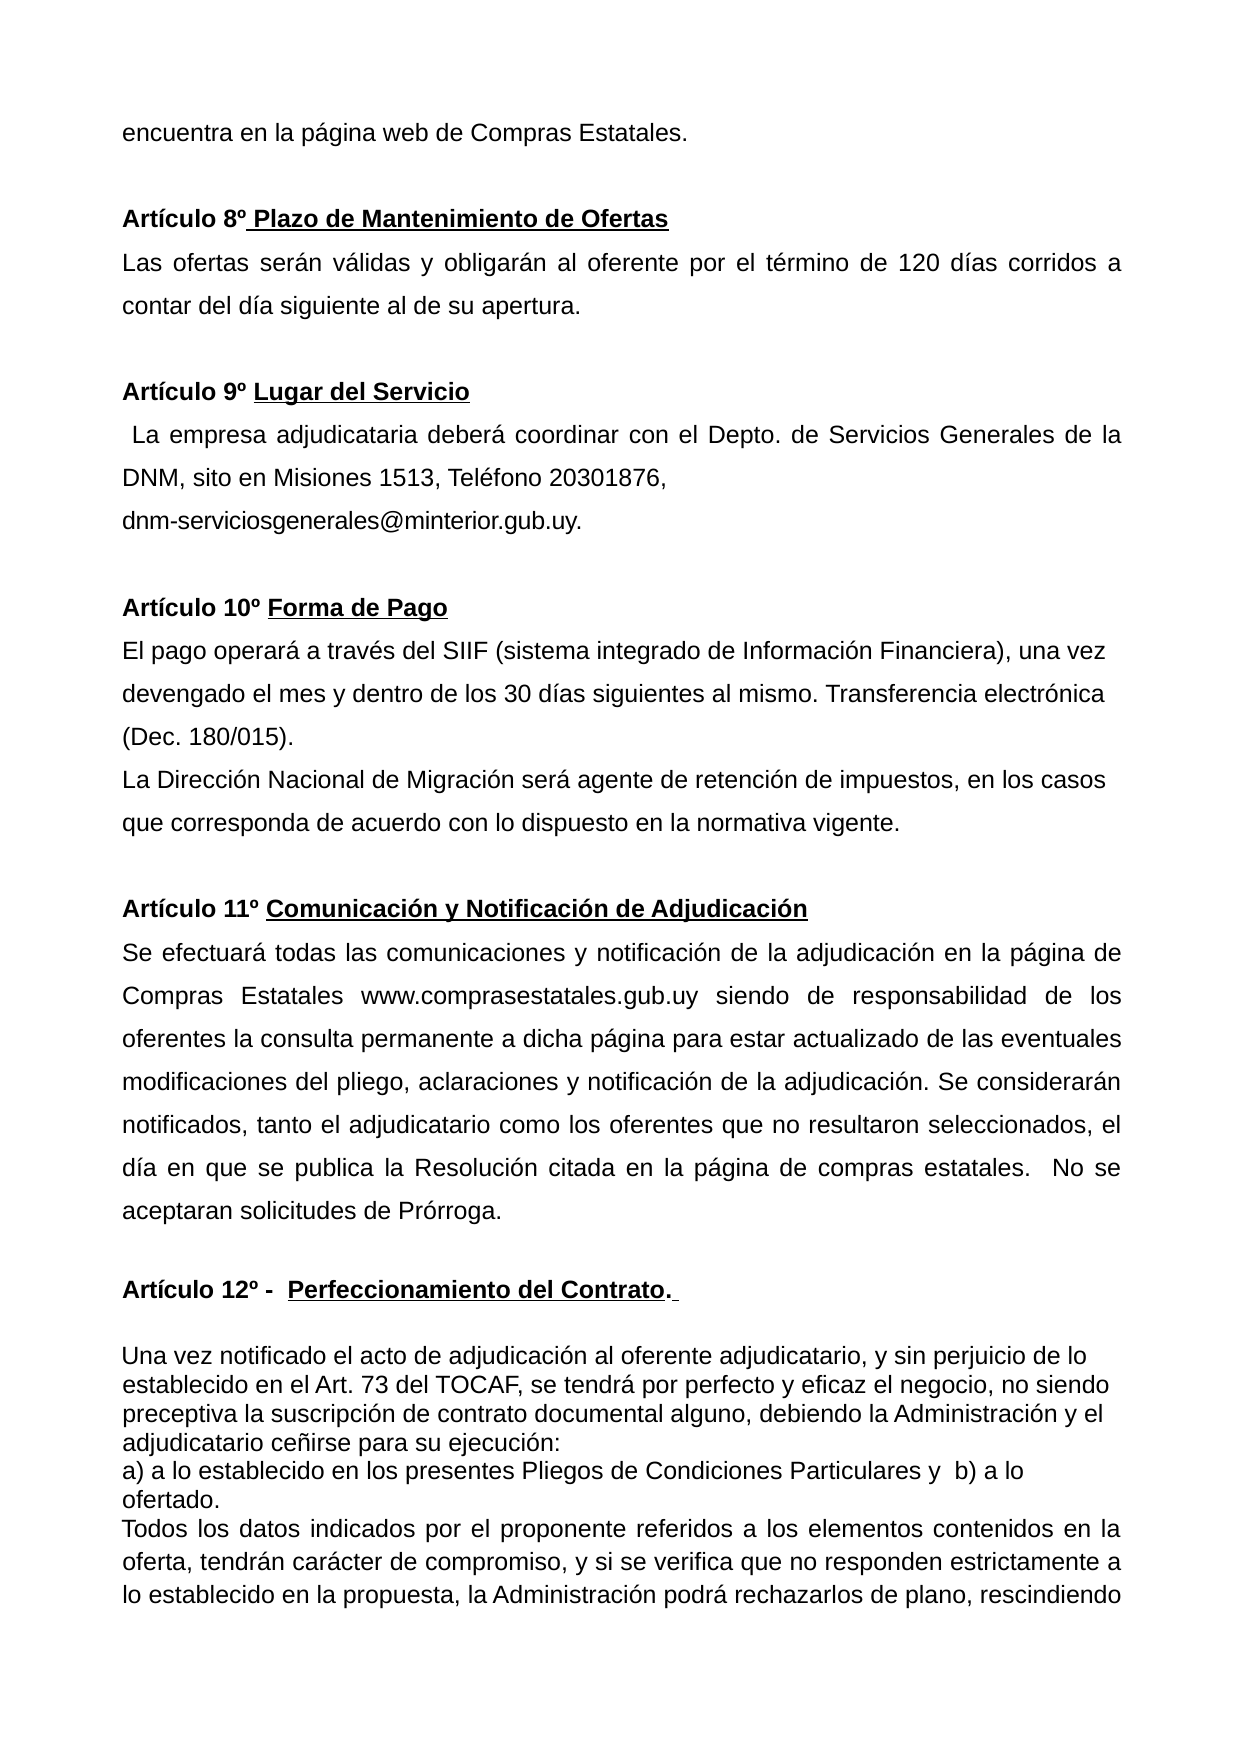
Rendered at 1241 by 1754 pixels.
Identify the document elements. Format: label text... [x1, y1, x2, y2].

text encuentra en la página web de Compras Estatales. [122, 118, 1123, 147]
text La Dirección Nacional de Migración será agente de retención de impuestos, en los casos que corresponda de acuerdo con lo dispuesto en la normativa vigente. [122, 765, 1123, 837]
text Artículo 11º Comunicación y Notificación de Adjudicación [122, 894, 1123, 923]
text a) a lo establecido en los presentes Pliegos de Condiciones Particulares y b) a lo ofertado. [122, 1456, 1123, 1514]
text dnm-serviciosgenerales@minterior.gub.uy. [122, 506, 1123, 535]
text Artículo 10º Forma de Pago [122, 592, 1123, 621]
text Se efectuará todas las comunicaciones y notificación de la adjudicación en la página de Compras Estatales www.comprasestatales.gub.uy siendo de responsabilidad de los oferentes la consulta permanente a dicha página para estar actualizado de las eventuales modificaciones del pliego, aclaraciones y notificación de la adjudicación. Se considerarán notificados, tanto el adjudicatario como los oferentes que no resultaron seleccionados, el día en que se publica la Resolución citada en la página de compras estatales. No se aceptaran solicitudes de Prórroga. [122, 937, 1123, 1225]
text Las ofertas serán válidas y obligarán al oferente por el término de 120 días corridos a contar del día siguiente al de su apertura. [122, 247, 1123, 319]
text Todos los datos indicados por el proponente referidos a los elementos contenidos en la oferta, tendrán carácter de compromiso, y si se verifica que no responden estrictamente a lo establecido en la propuesta, la Administración podrá rechazarlos de plano, rescindiendo [121, 1514, 1123, 1609]
text Una vez notificado el acto de adjudicación al oferente adjudicatario, y sin perjuicio de lo establecido en el Art. 73 del TOCAF, se tendrá por perfecto y eficaz el negocio, no siendo preceptiva la suscripción de contrato documental alguno, debiendo la Administración y el adjudicatario ceñirse para su ejecución: [121, 1341, 1123, 1456]
text Artículo 8º Plazo de Mantenimiento de Ofertas [122, 204, 1123, 233]
text Artículo 12º - Perfeccionamiento del Contrato. [122, 1275, 1123, 1304]
text La empresa adjudicataria deberá coordinar con el Depto. de Servicios Generales de la DNM, sito en Misiones 1513, Teléfono 20301876, [122, 420, 1123, 492]
text Artículo 9º Lugar del Servicio [122, 377, 1123, 406]
text El pago operará a través del SIIF (sistema integrado de Información Financiera), una vez devengado el mes y dentro de los 30 días siguientes al mismo. Transferencia electrónica (Dec. 180/015). [122, 636, 1123, 751]
